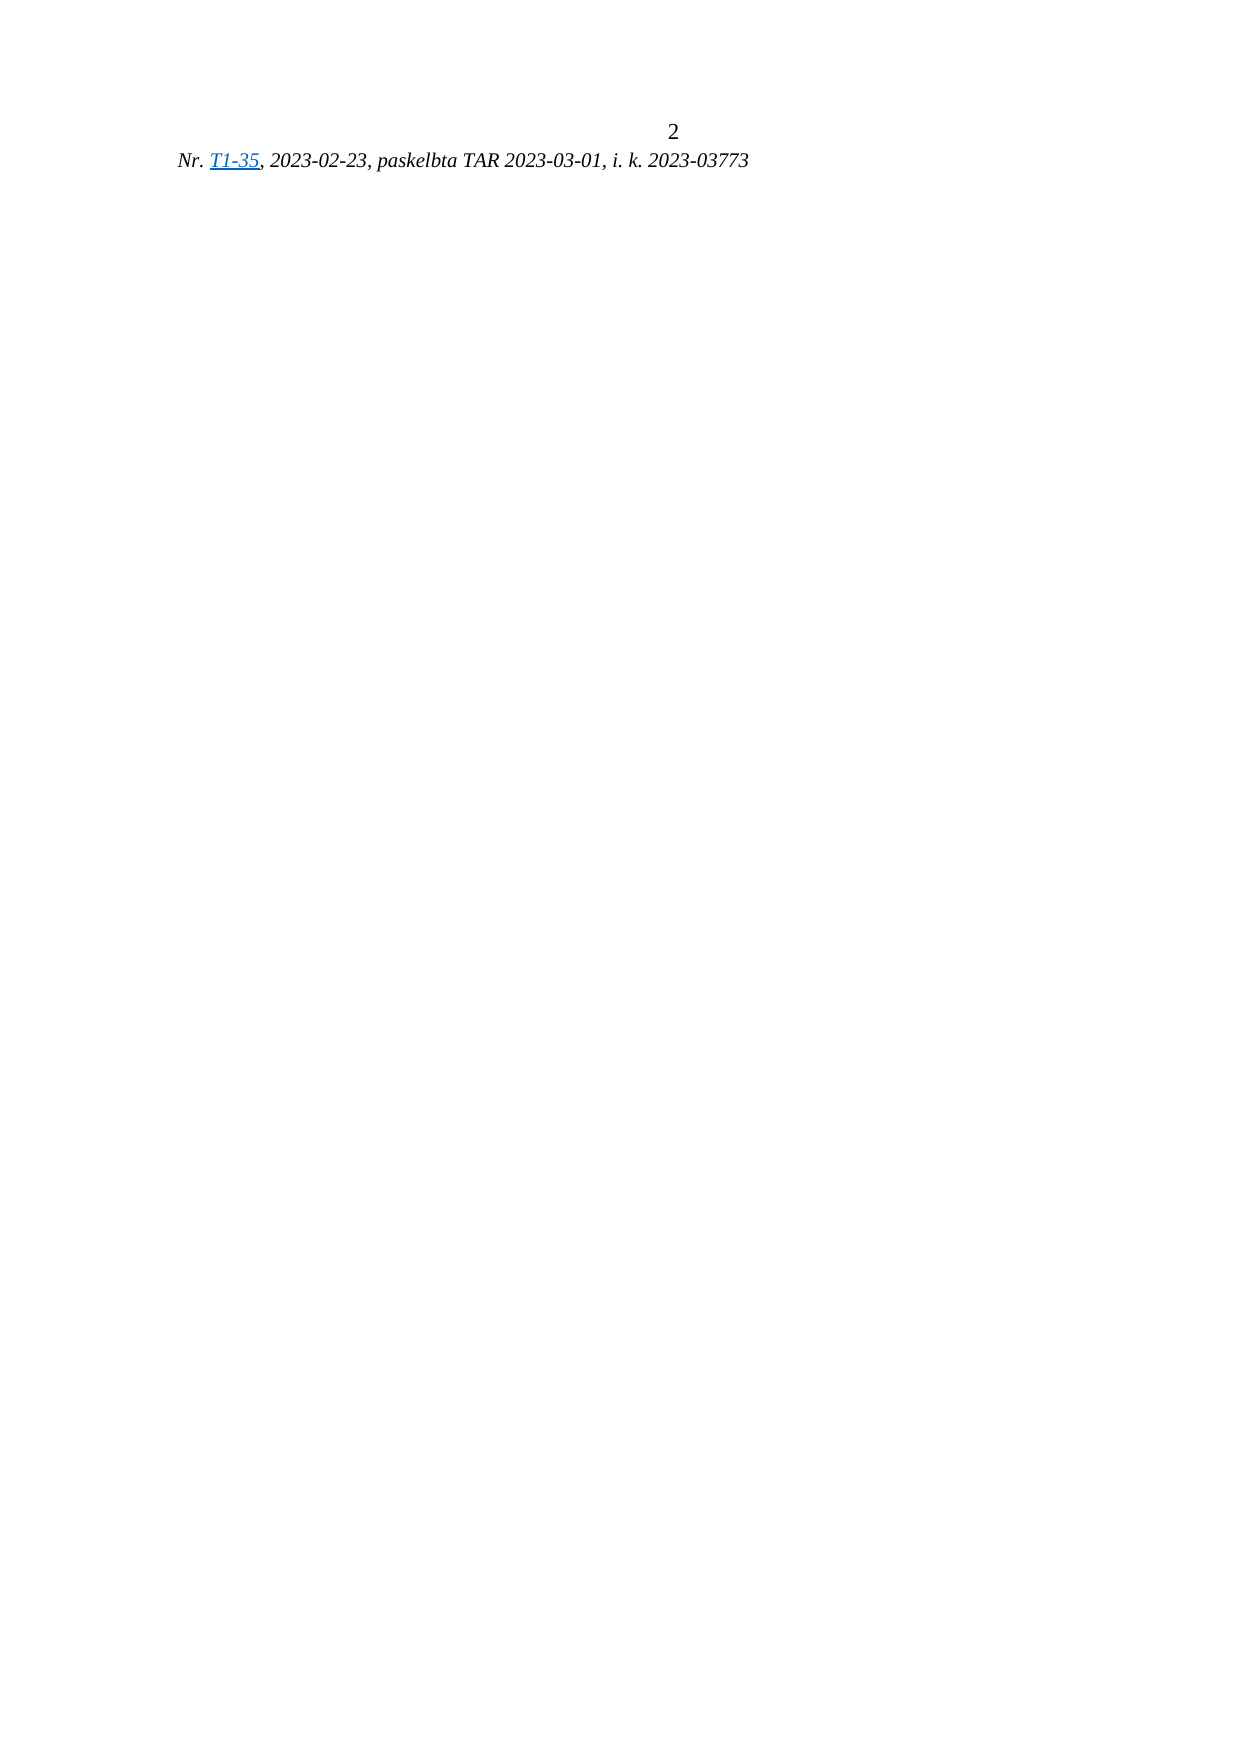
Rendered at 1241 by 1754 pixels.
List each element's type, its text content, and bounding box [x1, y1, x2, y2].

text Nr. T1-35, 2023-02-23, paskelbta TAR 2023-03-01, i. k. 2023-03773 [177, 148, 1169, 172]
